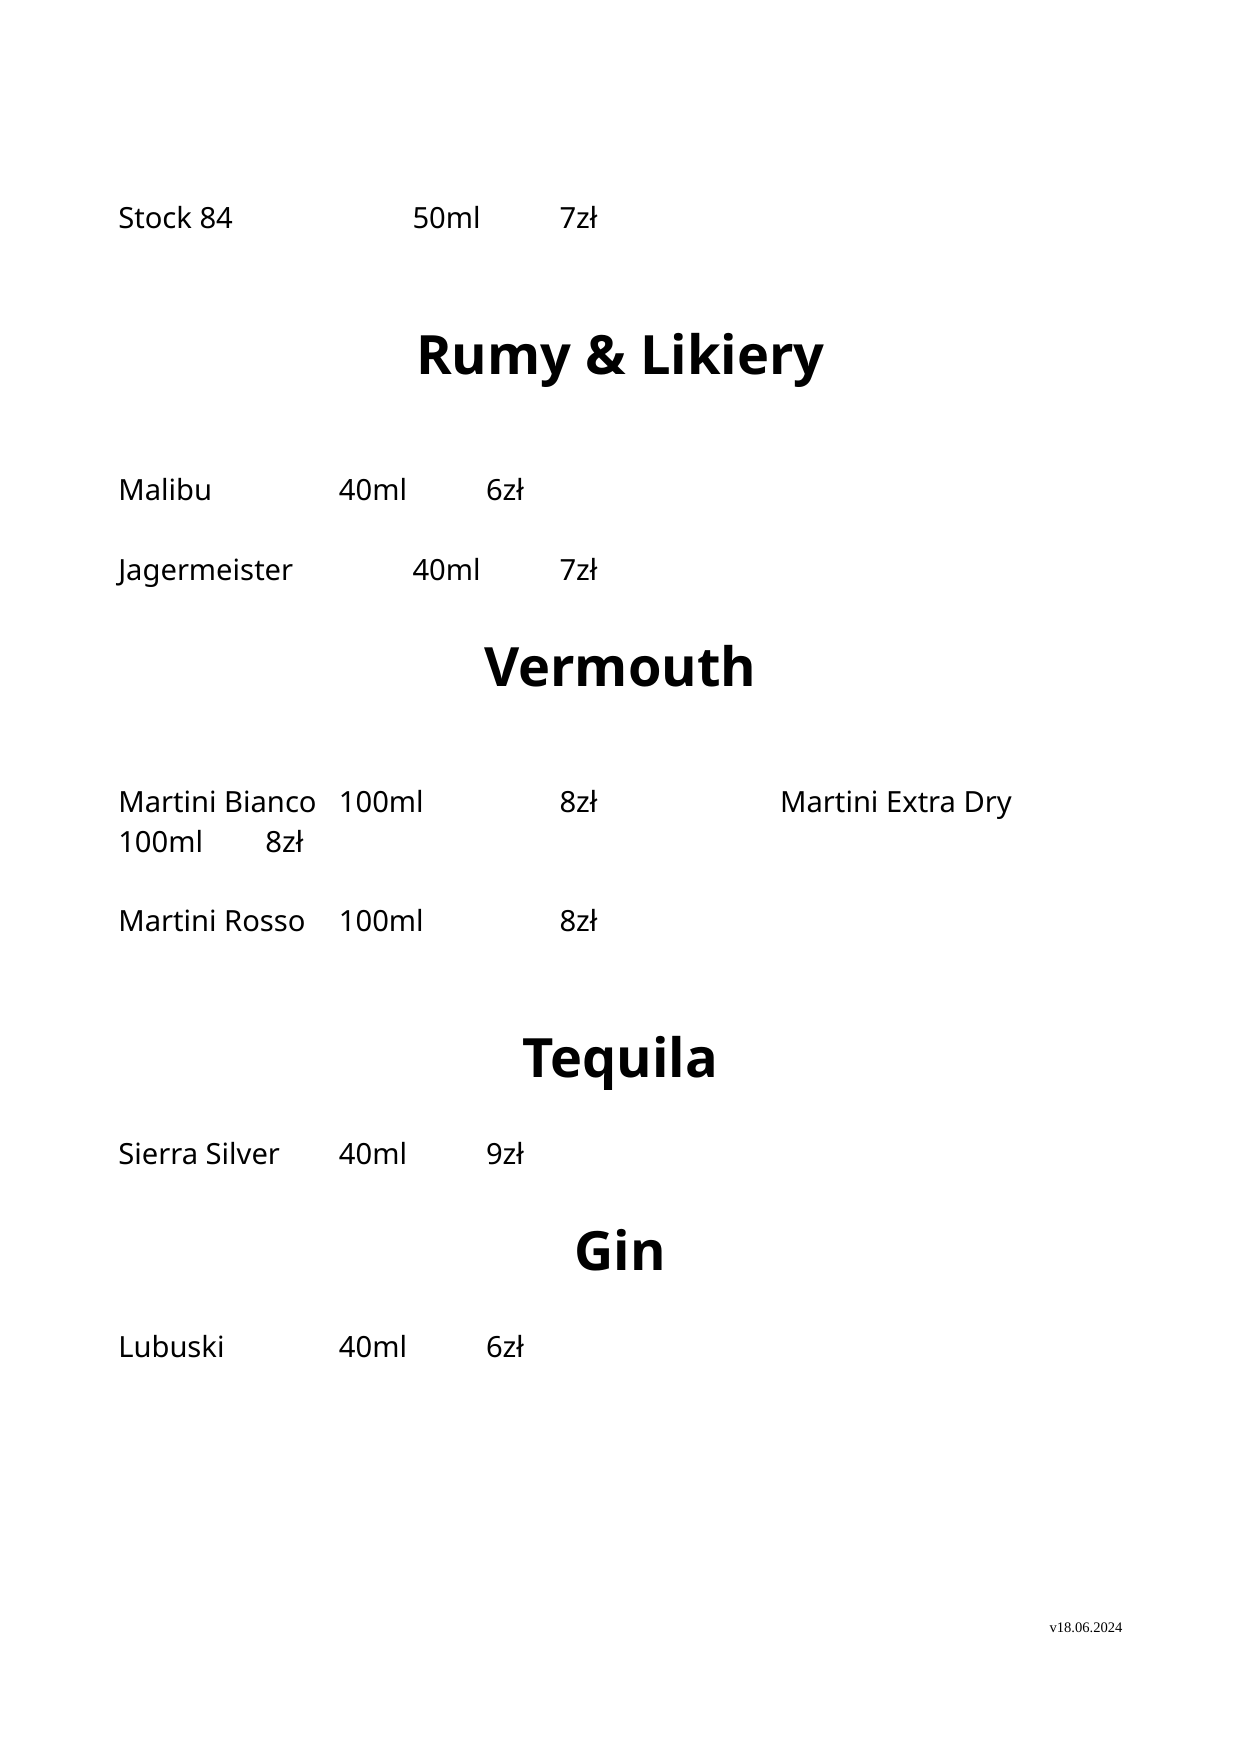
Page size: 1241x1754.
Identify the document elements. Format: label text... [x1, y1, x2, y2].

text Vermouth [118, 628, 1122, 702]
text Gin [118, 1212, 1122, 1286]
text Lubuski 40ml 6zł [118, 1326, 1122, 1366]
text Sierra Silver 40ml 9zł [118, 1133, 1122, 1173]
text Tequila [118, 1020, 1122, 1093]
text Stock 84 50ml 7zł [118, 197, 1122, 237]
text Jagermeister 40ml 7zł [118, 549, 1122, 589]
text Malibu 40ml 6zł [118, 470, 1122, 509]
text Rumy & Likiery [118, 317, 1122, 390]
text Martini Bianco 100ml 8zł Martini Extra Dry 100ml 8zł [118, 782, 1122, 861]
text Martini Rosso 100ml 8zł [118, 901, 1122, 940]
